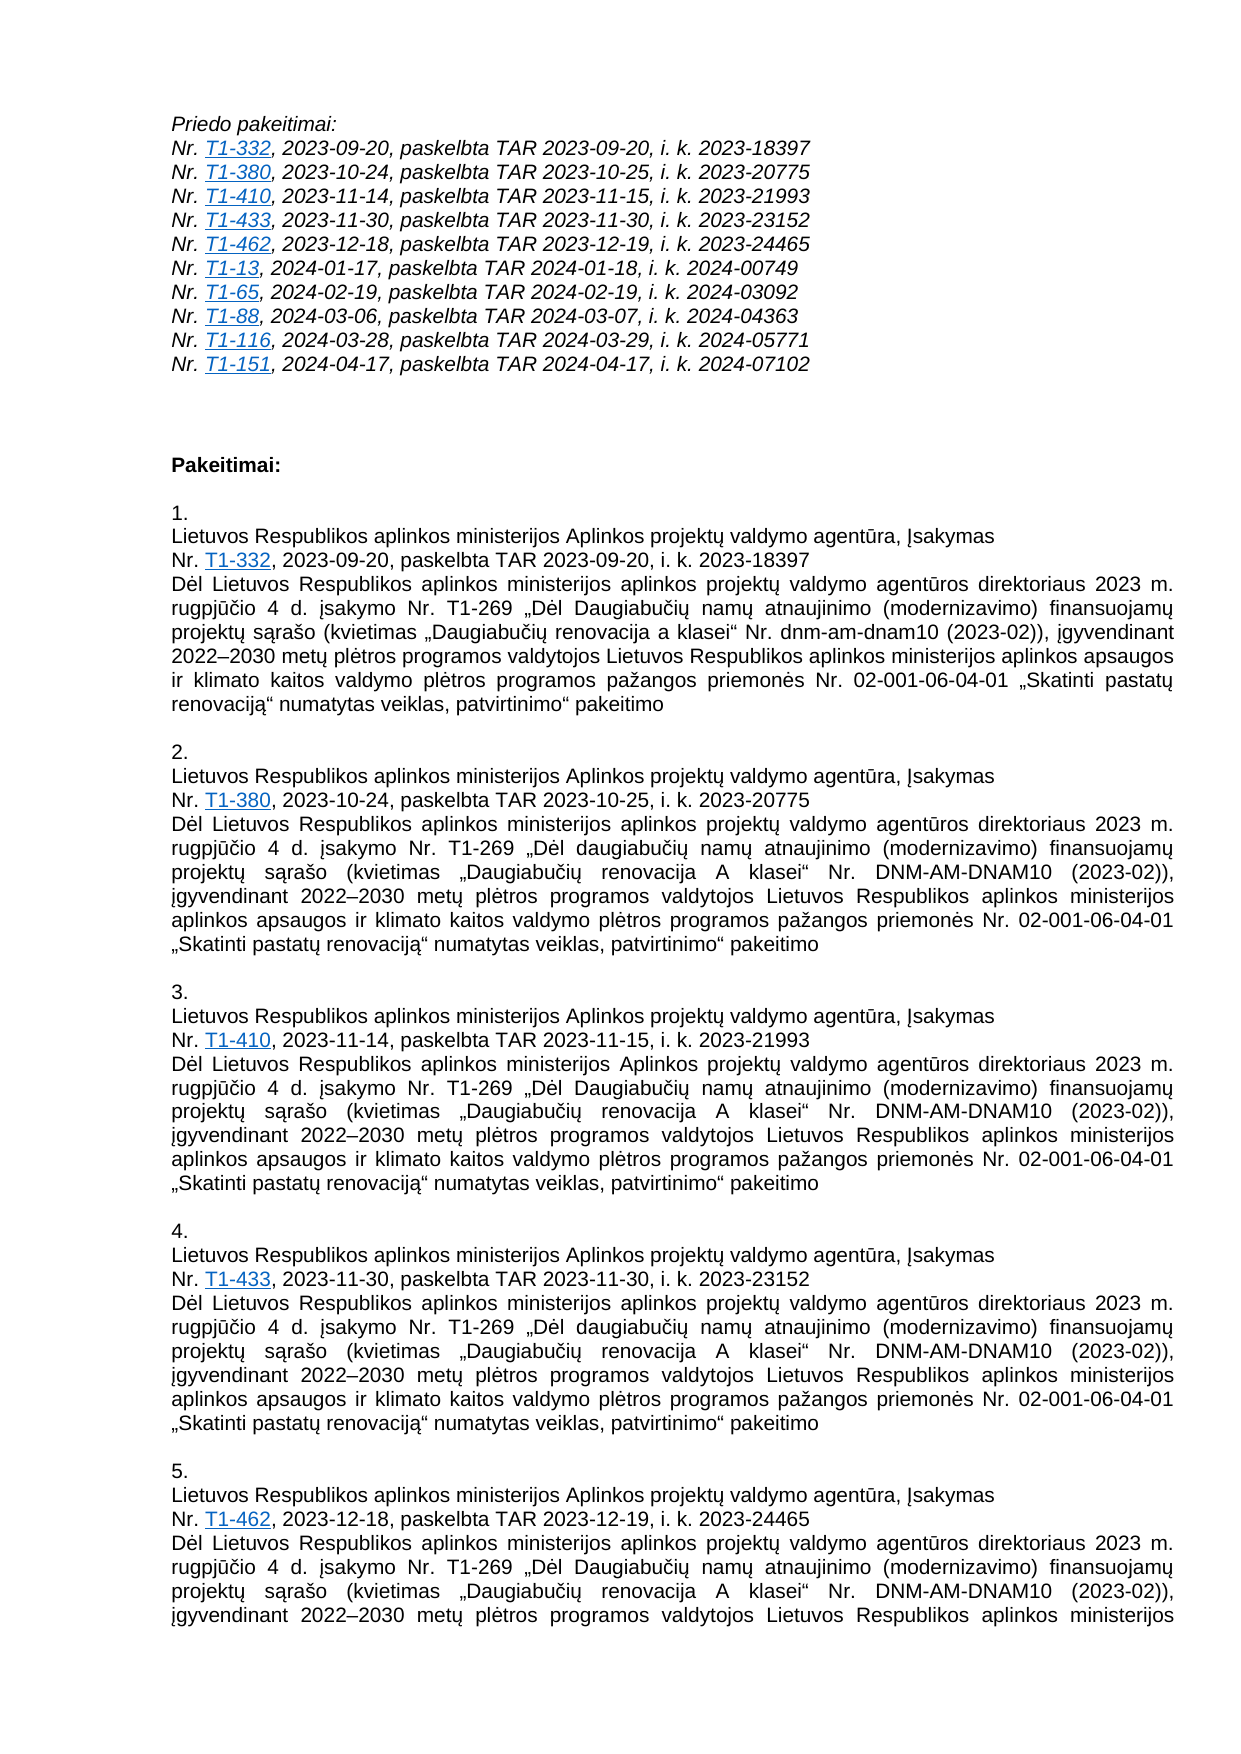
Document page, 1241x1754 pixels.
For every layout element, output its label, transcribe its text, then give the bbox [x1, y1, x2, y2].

text Dėl Lietuvos Respublikos aplinkos ministerijos aplinkos projektų valdymo agentūros direktoriaus 2023 m. rugpjūčio 4 d. įsakymo Nr. T1-269 „Dėl daugiabučių namų atnaujinimo (modernizavimo) finansuojamų projektų sąrašo (kvietimas „Daugiabučių renovacija A klasei“ Nr. DNM-AM-DNAM10 (2023-02)), įgyvendinant 2022–2030 metų plėtros programos valdytojos Lietuvos Respublikos aplinkos ministerijos aplinkos apsaugos ir klimato kaitos valdymo plėtros programos pažangos priemonės Nr. 02-001-06-04-01 „Skatinti pastatų renovaciją“ numatytas veiklas, patvirtinimo“ pakeitimo [171, 812, 1175, 956]
text Nr. T1-410, 2023-11-14, paskelbta TAR 2023-11-15, i. k. 2023-21993 [171, 1027, 1175, 1051]
text Lietuvos Respublikos aplinkos ministerijos Aplinkos projektų valdymo agentūra, Įsakymas [171, 524, 1175, 548]
text Nr. T1-88, 2024-03-06, paskelbta TAR 2024-03-07, i. k. 2024-04363 [171, 304, 1175, 328]
text 3. [171, 979, 1175, 1003]
text 5. [171, 1459, 1175, 1483]
text Nr. T1-433, 2023-11-30, paskelbta TAR 2023-11-30, i. k. 2023-23152 [171, 208, 1175, 232]
text Lietuvos Respublikos aplinkos ministerijos Aplinkos projektų valdymo agentūra, Įsakymas [171, 1483, 1175, 1507]
text Nr. T1-116, 2024-03-28, paskelbta TAR 2024-03-29, i. k. 2024-05771 [171, 328, 1175, 352]
text Dėl Lietuvos Respublikos aplinkos ministerijos aplinkos projektų valdymo agentūros direktoriaus 2023 m. rugpjūčio 4 d. įsakymo Nr. T1-269 „Dėl Daugiabučių namų atnaujinimo (modernizavimo) finansuojamų projektų sąrašo (kvietimas „Daugiabučių renovacija A klasei“ Nr. DNM-AM-DNAM10 (2023-02)), įgyvendinant 2022–2030 metų plėtros programos valdytojos Lietuvos Respublikos aplinkos ministerijos [171, 1531, 1175, 1626]
text Priedo pakeitimai: [171, 112, 1175, 136]
text Nr. T1-410, 2023-11-14, paskelbta TAR 2023-11-15, i. k. 2023-21993 [171, 184, 1175, 208]
text Nr. T1-462, 2023-12-18, paskelbta TAR 2023-12-19, i. k. 2023-24465 [171, 232, 1175, 256]
text 4. [171, 1219, 1175, 1243]
text Nr. T1-380, 2023-10-24, paskelbta TAR 2023-10-25, i. k. 2023-20775 [171, 160, 1175, 184]
text Nr. T1-332, 2023-09-20, paskelbta TAR 2023-09-20, i. k. 2023-18397 [171, 548, 1175, 572]
text Nr. T1-65, 2024-02-19, paskelbta TAR 2024-02-19, i. k. 2024-03092 [171, 280, 1175, 304]
text Lietuvos Respublikos aplinkos ministerijos Aplinkos projektų valdymo agentūra, Įsakymas [171, 764, 1175, 788]
text Dėl Lietuvos Respublikos aplinkos ministerijos aplinkos projektų valdymo agentūros direktoriaus 2023 m. rugpjūčio 4 d. įsakymo Nr. T1-269 „Dėl Daugiabučių namų atnaujinimo (modernizavimo) finansuojamų projektų sąrašo (kvietimas „Daugiabučių renovacija a klasei“ Nr. dnm-am-dnam10 (2023-02)), įgyvendinant 2022–2030 metų plėtros programos valdytojos Lietuvos Respublikos aplinkos ministerijos aplinkos apsaugos ir klimato kaitos valdymo plėtros programos pažangos priemonės Nr. 02-001-06-04-01 „Skatinti pastatų renovaciją“ numatytas veiklas, patvirtinimo“ pakeitimo [171, 572, 1175, 716]
text Dėl Lietuvos Respublikos aplinkos ministerijos Aplinkos projektų valdymo agentūros direktoriaus 2023 m. rugpjūčio 4 d. įsakymo Nr. T1-269 „Dėl Daugiabučių namų atnaujinimo (modernizavimo) finansuojamų projektų sąrašo (kvietimas „Daugiabučių renovacija A klasei“ Nr. DNM-AM-DNAM10 (2023-02)), įgyvendinant 2022–2030 metų plėtros programos valdytojos Lietuvos Respublikos aplinkos ministerijos aplinkos apsaugos ir klimato kaitos valdymo plėtros programos pažangos priemonės Nr. 02-001-06-04-01 „Skatinti pastatų renovaciją“ numatytas veiklas, patvirtinimo“ pakeitimo [171, 1051, 1175, 1195]
text Nr. T1-151, 2024-04-17, paskelbta TAR 2024-04-17, i. k. 2024-07102 [171, 352, 1175, 376]
text Nr. T1-433, 2023-11-30, paskelbta TAR 2023-11-30, i. k. 2023-23152 [171, 1267, 1175, 1291]
text Nr. T1-13, 2024-01-17, paskelbta TAR 2024-01-18, i. k. 2024-00749 [171, 256, 1175, 280]
text Nr. T1-462, 2023-12-18, paskelbta TAR 2023-12-19, i. k. 2023-24465 [171, 1507, 1175, 1531]
text 1. [171, 500, 1175, 524]
text Dėl Lietuvos Respublikos aplinkos ministerijos aplinkos projektų valdymo agentūros direktoriaus 2023 m. rugpjūčio 4 d. įsakymo Nr. T1-269 „Dėl daugiabučių namų atnaujinimo (modernizavimo) finansuojamų projektų sąrašo (kvietimas „Daugiabučių renovacija A klasei“ Nr. DNM-AM-DNAM10 (2023-02)), įgyvendinant 2022–2030 metų plėtros programos valdytojos Lietuvos Respublikos aplinkos ministerijos aplinkos apsaugos ir klimato kaitos valdymo plėtros programos pažangos priemonės Nr. 02-001-06-04-01 „Skatinti pastatų renovaciją“ numatytas veiklas, patvirtinimo“ pakeitimo [171, 1291, 1175, 1435]
text 2. [171, 740, 1175, 764]
text Nr. T1-380, 2023-10-24, paskelbta TAR 2023-10-25, i. k. 2023-20775 [171, 788, 1175, 812]
text Pakeitimai: [171, 452, 1175, 476]
text Lietuvos Respublikos aplinkos ministerijos Aplinkos projektų valdymo agentūra, Įsakymas [171, 1243, 1175, 1267]
text Nr. T1-332, 2023-09-20, paskelbta TAR 2023-09-20, i. k. 2023-18397 [171, 136, 1175, 160]
text Lietuvos Respublikos aplinkos ministerijos Aplinkos projektų valdymo agentūra, Įsakymas [171, 1003, 1175, 1027]
